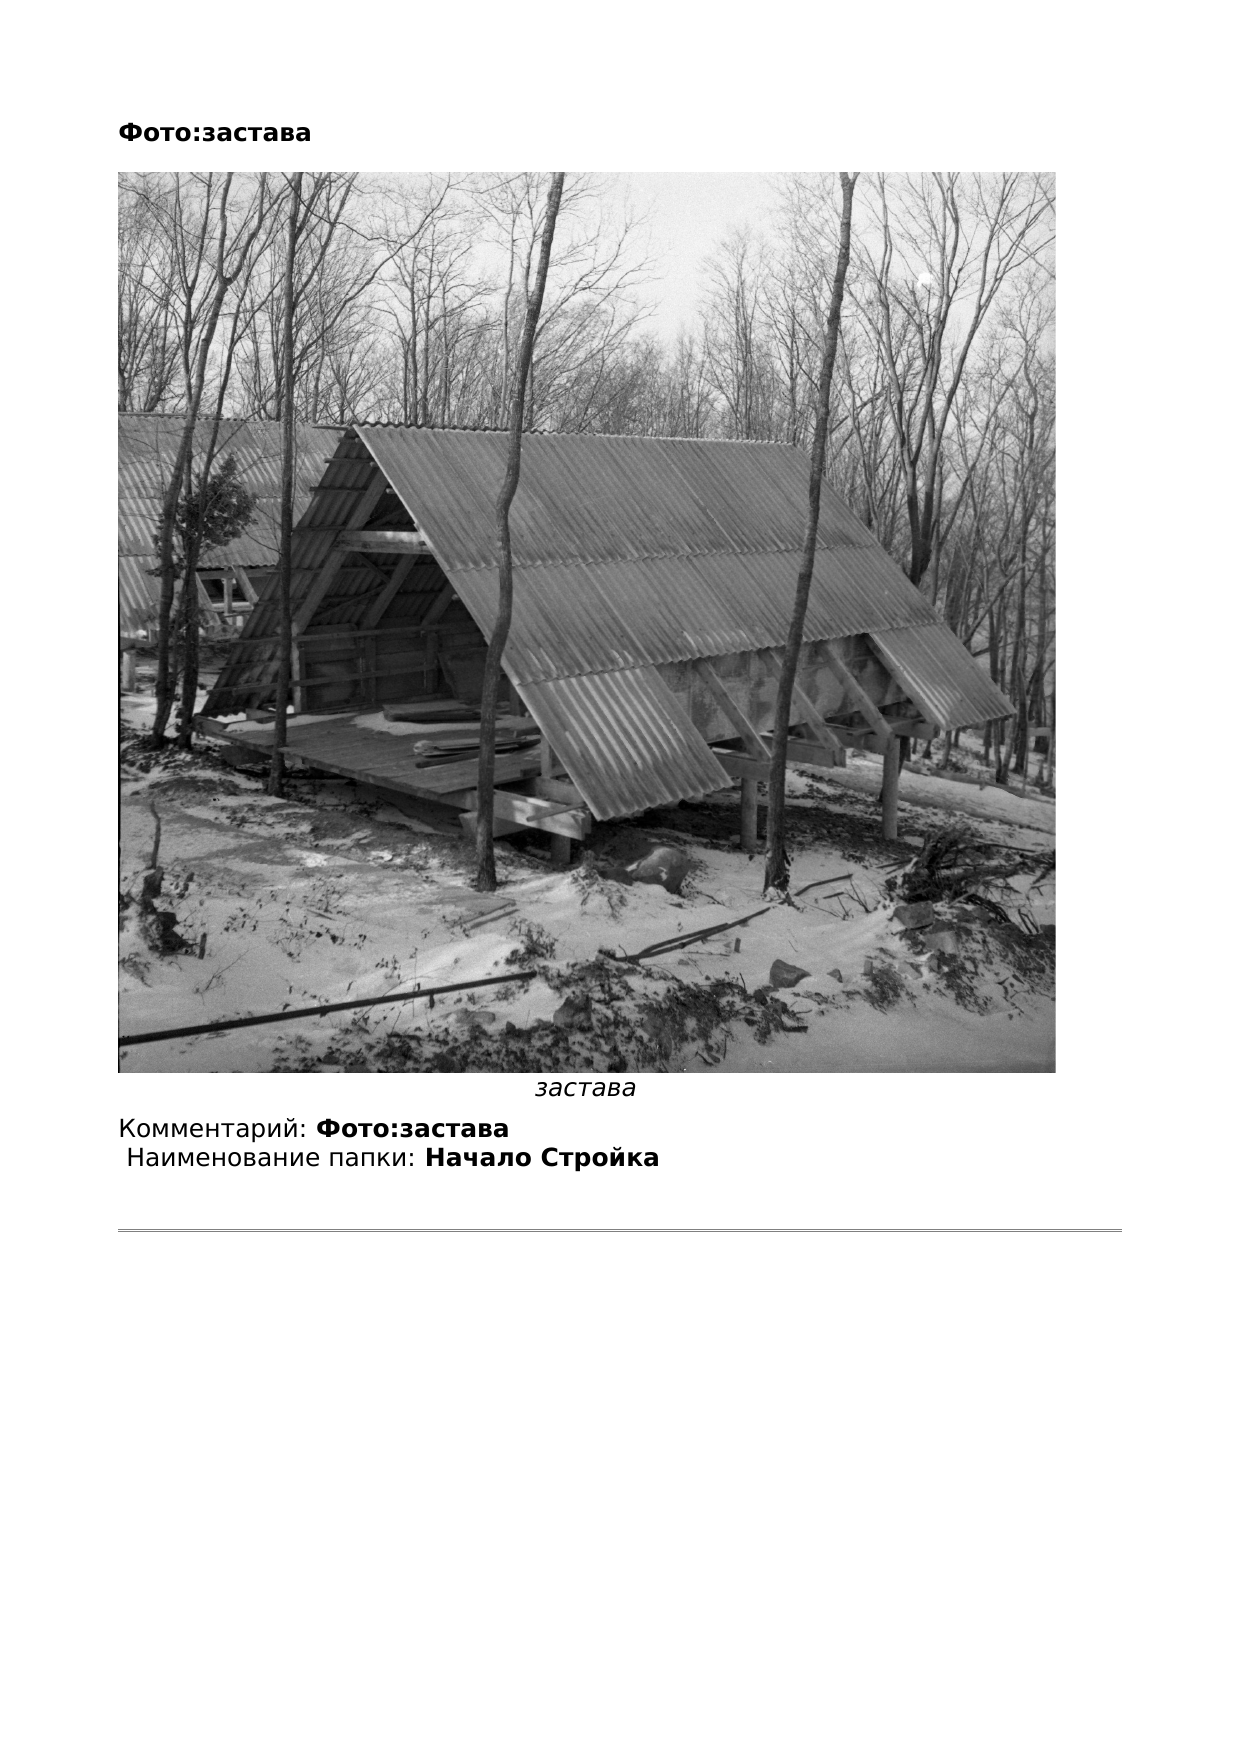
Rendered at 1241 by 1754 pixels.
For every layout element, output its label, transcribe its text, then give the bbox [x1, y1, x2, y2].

text Комментарий: Фото:застава Наименование папки: Начало Стройка [118, 1114, 1122, 1202]
subtitle Фото:застава [118, 118, 1122, 147]
text застава [118, 1073, 1056, 1102]
picture [118, 172, 1056, 1073]
